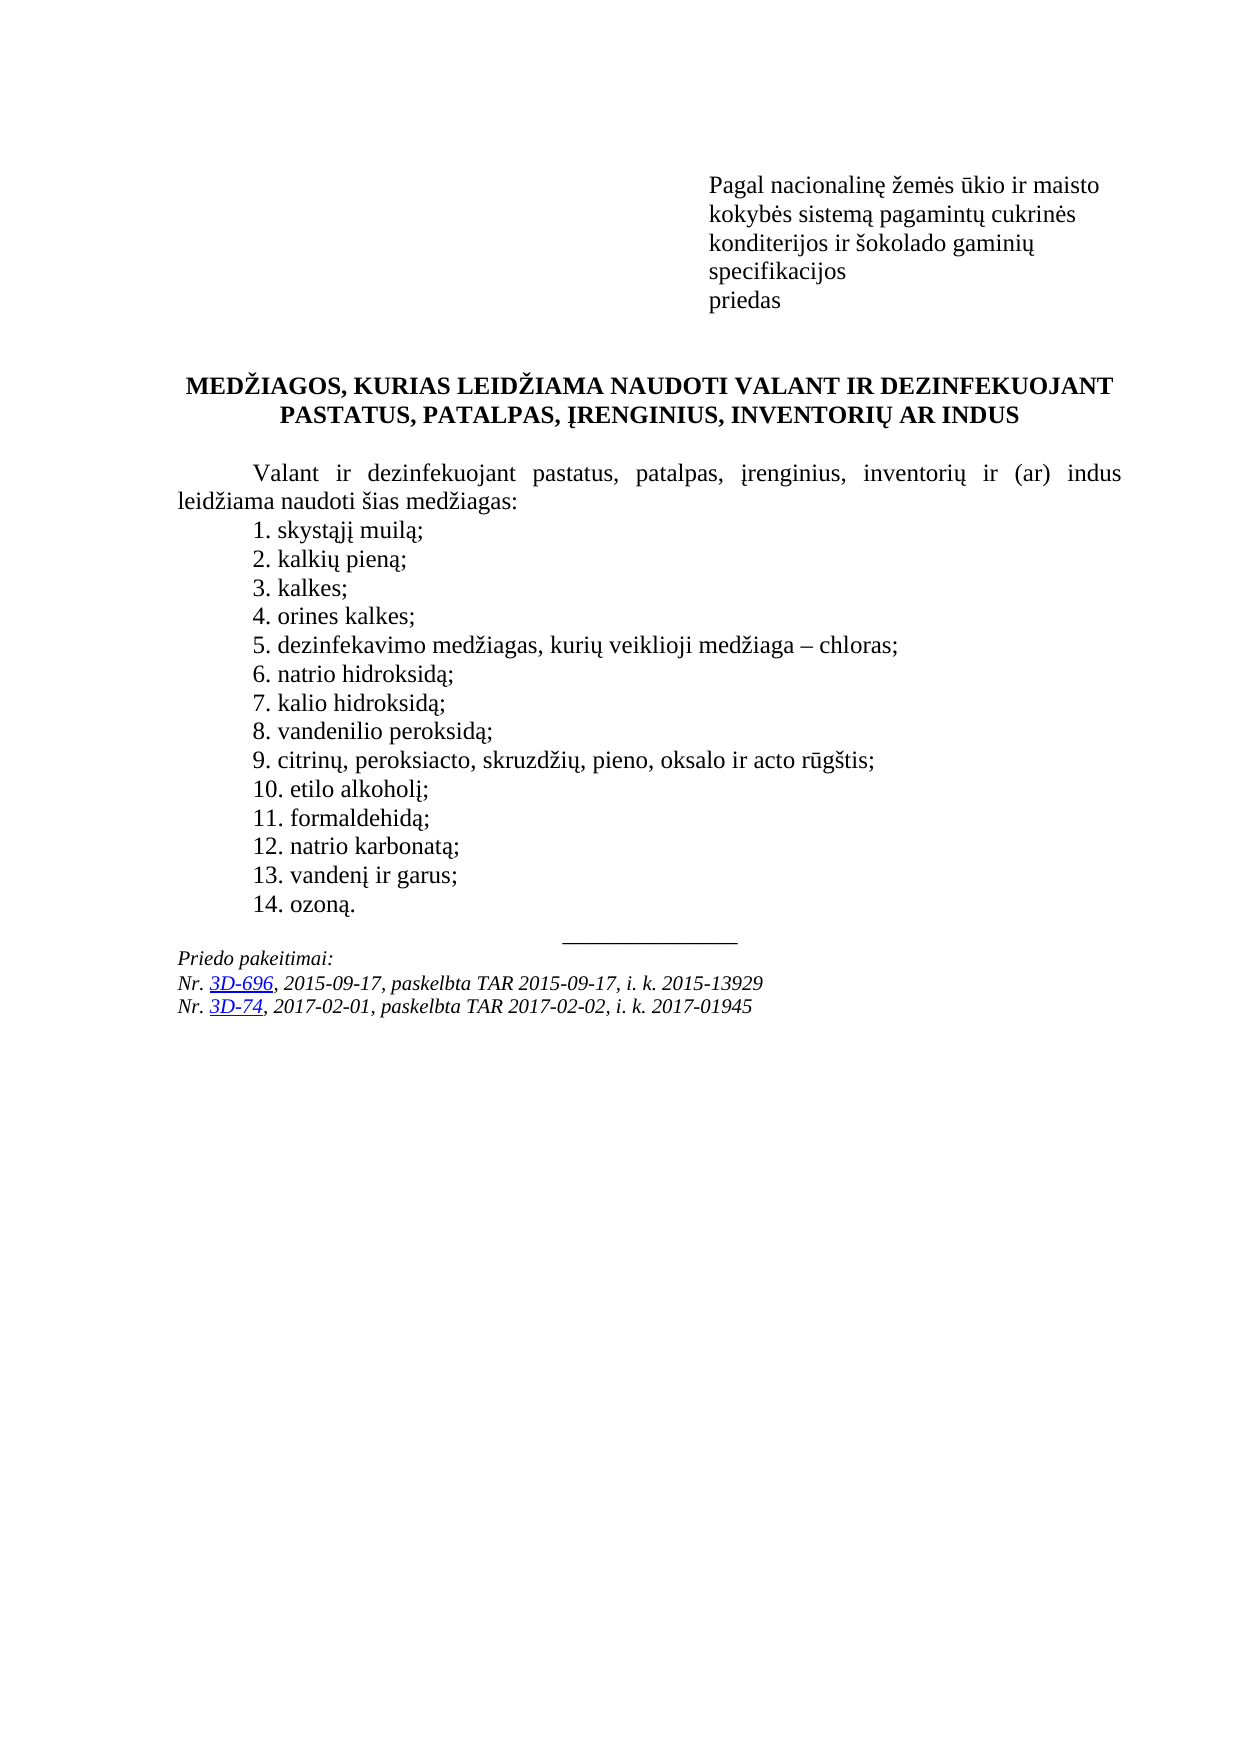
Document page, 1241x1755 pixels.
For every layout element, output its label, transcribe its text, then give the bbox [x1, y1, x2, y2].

text Nr. 3D-696, 2015-09-17, paskelbta TAR 2015-09-17, i. k. 2015-13929 [177, 970, 1122, 994]
text 10. etilo alkoholį; [177, 774, 1122, 803]
text Nr. 3D-74, 2017-02-01, paskelbta TAR 2017-02-02, i. k. 2017-01945 [177, 994, 1122, 1018]
text ______________ [177, 918, 1122, 946]
text 13. vandenį ir garus; [177, 860, 1122, 889]
text priedas [709, 285, 1122, 314]
text 8. vandenilio peroksidą; [177, 716, 1122, 745]
text 12. natrio karbonatą; [177, 831, 1122, 860]
text 9. citrinų, peroksiacto, skruzdžių, pieno, oksalo ir acto rūgštis; [177, 745, 1122, 774]
text 6. natrio hidroksidą; [177, 659, 1122, 688]
text Valant ir dezinfekuojant pastatus, patalpas, įrenginius, inventorių ir (ar) indus leidžiama naudoti šias medžiagas: [177, 458, 1122, 515]
text 2. kalkių pieną; [177, 544, 1122, 573]
text 5. dezinfekavimo medžiagas, kurių veiklioji medžiaga – chloras; [177, 630, 1122, 659]
text 4. orines kalkes; [177, 601, 1122, 630]
text 11. formaldehidą; [177, 803, 1122, 831]
text 7. kalio hidroksidą; [177, 688, 1122, 716]
text Priedo pakeitimai: [177, 946, 1122, 970]
text 3. kalkes; [177, 573, 1122, 601]
text 1. skystąjį muilą; [177, 515, 1122, 544]
text MEDŽIAGOS, KURIAS LEIDŽIAMA NAUDOTI VALANT IR DEZINFEKUOJANT PASTATUS, PATALPAS, ĮRENGINIUS, INVENTORIŲ AR INDUS [177, 371, 1122, 429]
text 14. ozoną. [177, 889, 1122, 918]
text Pagal nacionalinę žemės ūkio ir maisto kokybės sistemą pagamintų cukrinės konditerijos ir šokolado gaminių specifikacijos [709, 170, 1122, 285]
